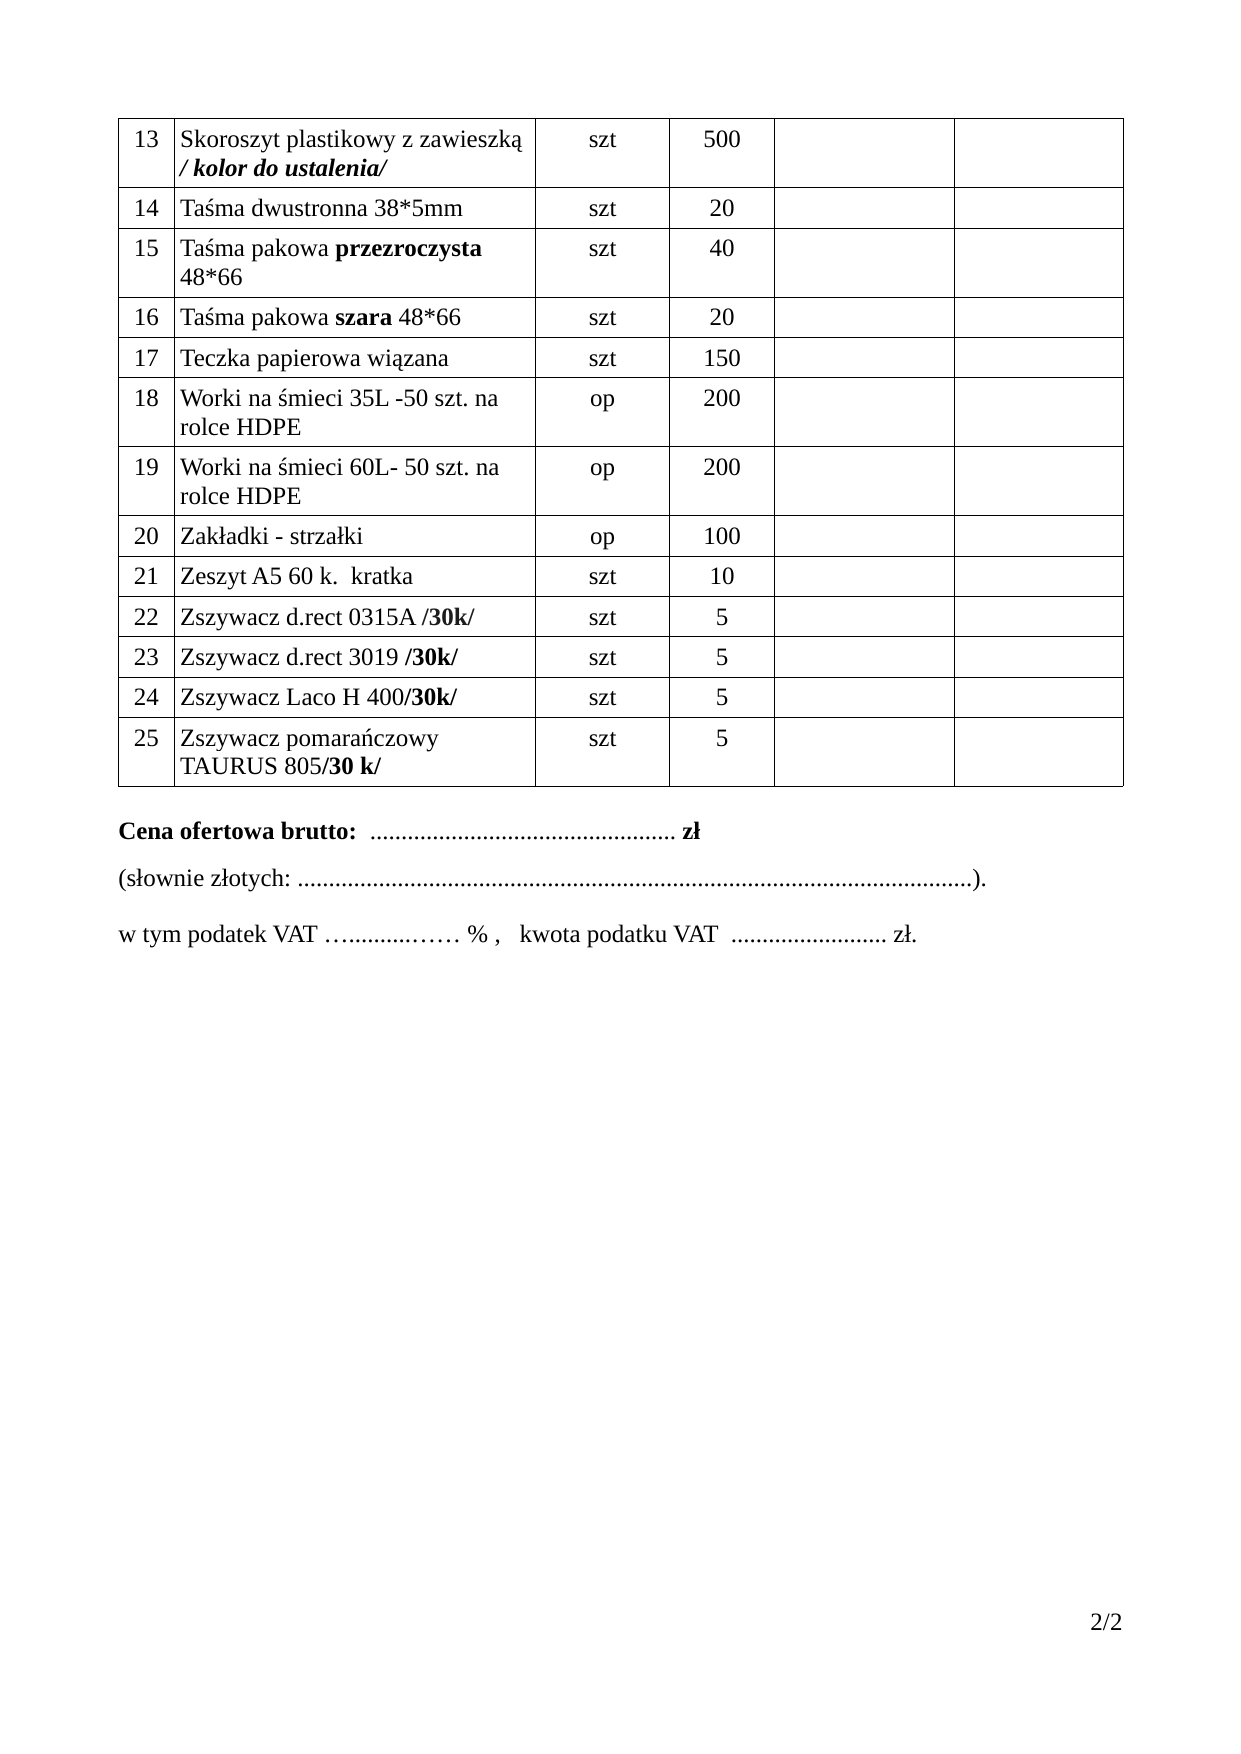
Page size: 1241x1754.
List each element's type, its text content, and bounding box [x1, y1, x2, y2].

table_cell [775, 637, 954, 677]
table_cell 13 [119, 119, 174, 187]
table_cell [955, 378, 1123, 446]
table_cell Zszywacz d.rect 0315A /30k/ [175, 597, 535, 636]
table_cell [955, 597, 1123, 636]
table_cell [775, 718, 954, 786]
table_cell szt [536, 597, 669, 636]
table_cell 10 [670, 557, 774, 596]
table_cell 5 [670, 678, 774, 717]
table_cell 150 [670, 338, 774, 377]
table_cell [955, 516, 1123, 556]
table_cell Worki na śmieci 35L -50 szt. na rolce HDPE [175, 378, 535, 446]
table_cell 23 [119, 637, 174, 677]
table_cell 5 [670, 718, 774, 786]
table_cell op [536, 447, 669, 515]
text w tym podatek VAT …..........…… % , kwota podatku VAT ......................... zł. [118, 919, 1122, 948]
table_cell [955, 678, 1123, 717]
table_cell [955, 637, 1123, 677]
table_cell 5 [670, 597, 774, 636]
table_cell [775, 229, 954, 297]
table_cell Taśma dwustronna 38*5mm [175, 188, 535, 227]
table_cell Zeszyt A5 60 k. kratka [175, 557, 535, 596]
table_cell 100 [670, 516, 774, 556]
text Cena ofertowa brutto: ................................................. zł [118, 816, 1122, 845]
table_cell 17 [119, 338, 174, 377]
table_cell [955, 338, 1123, 377]
table_cell [775, 338, 954, 377]
table_cell [775, 447, 954, 515]
table_cell [775, 298, 954, 337]
table_cell [775, 378, 954, 446]
table_cell op [536, 516, 669, 556]
table_cell [955, 188, 1123, 227]
table_cell [955, 298, 1123, 337]
table_cell [955, 718, 1123, 786]
table_cell Worki na śmieci 60L- 50 szt. na rolce HDPE [175, 447, 535, 515]
table_cell szt [536, 119, 669, 187]
table_cell 14 [119, 188, 174, 227]
table_cell [775, 119, 954, 187]
table_cell 500 [670, 119, 774, 187]
table_cell 5 [670, 637, 774, 677]
table_cell [775, 516, 954, 556]
table_cell szt [536, 229, 669, 297]
table_cell 40 [670, 229, 774, 297]
table_cell 19 [119, 447, 174, 515]
table_cell szt [536, 298, 669, 337]
table_cell 200 [670, 378, 774, 446]
table_cell szt [536, 338, 669, 377]
table_cell 15 [119, 229, 174, 297]
table_cell Zszywacz pomarańczowy TAURUS 805/30 k/ [175, 718, 535, 786]
table_cell [955, 447, 1123, 515]
table_cell 18 [119, 378, 174, 446]
table_cell szt [536, 557, 669, 596]
table_cell 25 [119, 718, 174, 786]
table_cell szt [536, 188, 669, 227]
table_cell 21 [119, 557, 174, 596]
table_cell 24 [119, 678, 174, 717]
table_cell [775, 188, 954, 227]
table_cell [775, 597, 954, 636]
table_cell 20 [670, 188, 774, 227]
table_cell 20 [119, 516, 174, 556]
table_cell Teczka papierowa wiązana [175, 338, 535, 377]
table_cell op [536, 378, 669, 446]
table_cell [775, 678, 954, 717]
table_cell szt [536, 637, 669, 677]
table_cell Zszywacz d.rect 3019 /30k/ [175, 637, 535, 677]
table_cell Taśma pakowa przezroczysta 48*66 [175, 229, 535, 297]
table_cell 22 [119, 597, 174, 636]
table_cell szt [536, 678, 669, 717]
table_cell Skoroszyt plastikowy z zawieszką / kolor do ustalenia/ [175, 119, 535, 187]
table_cell Taśma pakowa szara 48*66 [175, 298, 535, 337]
table_cell [955, 557, 1123, 596]
table_cell 16 [119, 298, 174, 337]
table_cell [775, 557, 954, 596]
table_cell Zszywacz Laco H 400/30k/ [175, 678, 535, 717]
table_cell [955, 229, 1123, 297]
text (słownie złotych: ............................................................................................................). [118, 863, 1122, 892]
table_cell [955, 119, 1123, 187]
table_cell 200 [670, 447, 774, 515]
table_cell 20 [670, 298, 774, 337]
table_cell Zakładki - strzałki [175, 516, 535, 556]
table_cell szt [536, 718, 669, 786]
